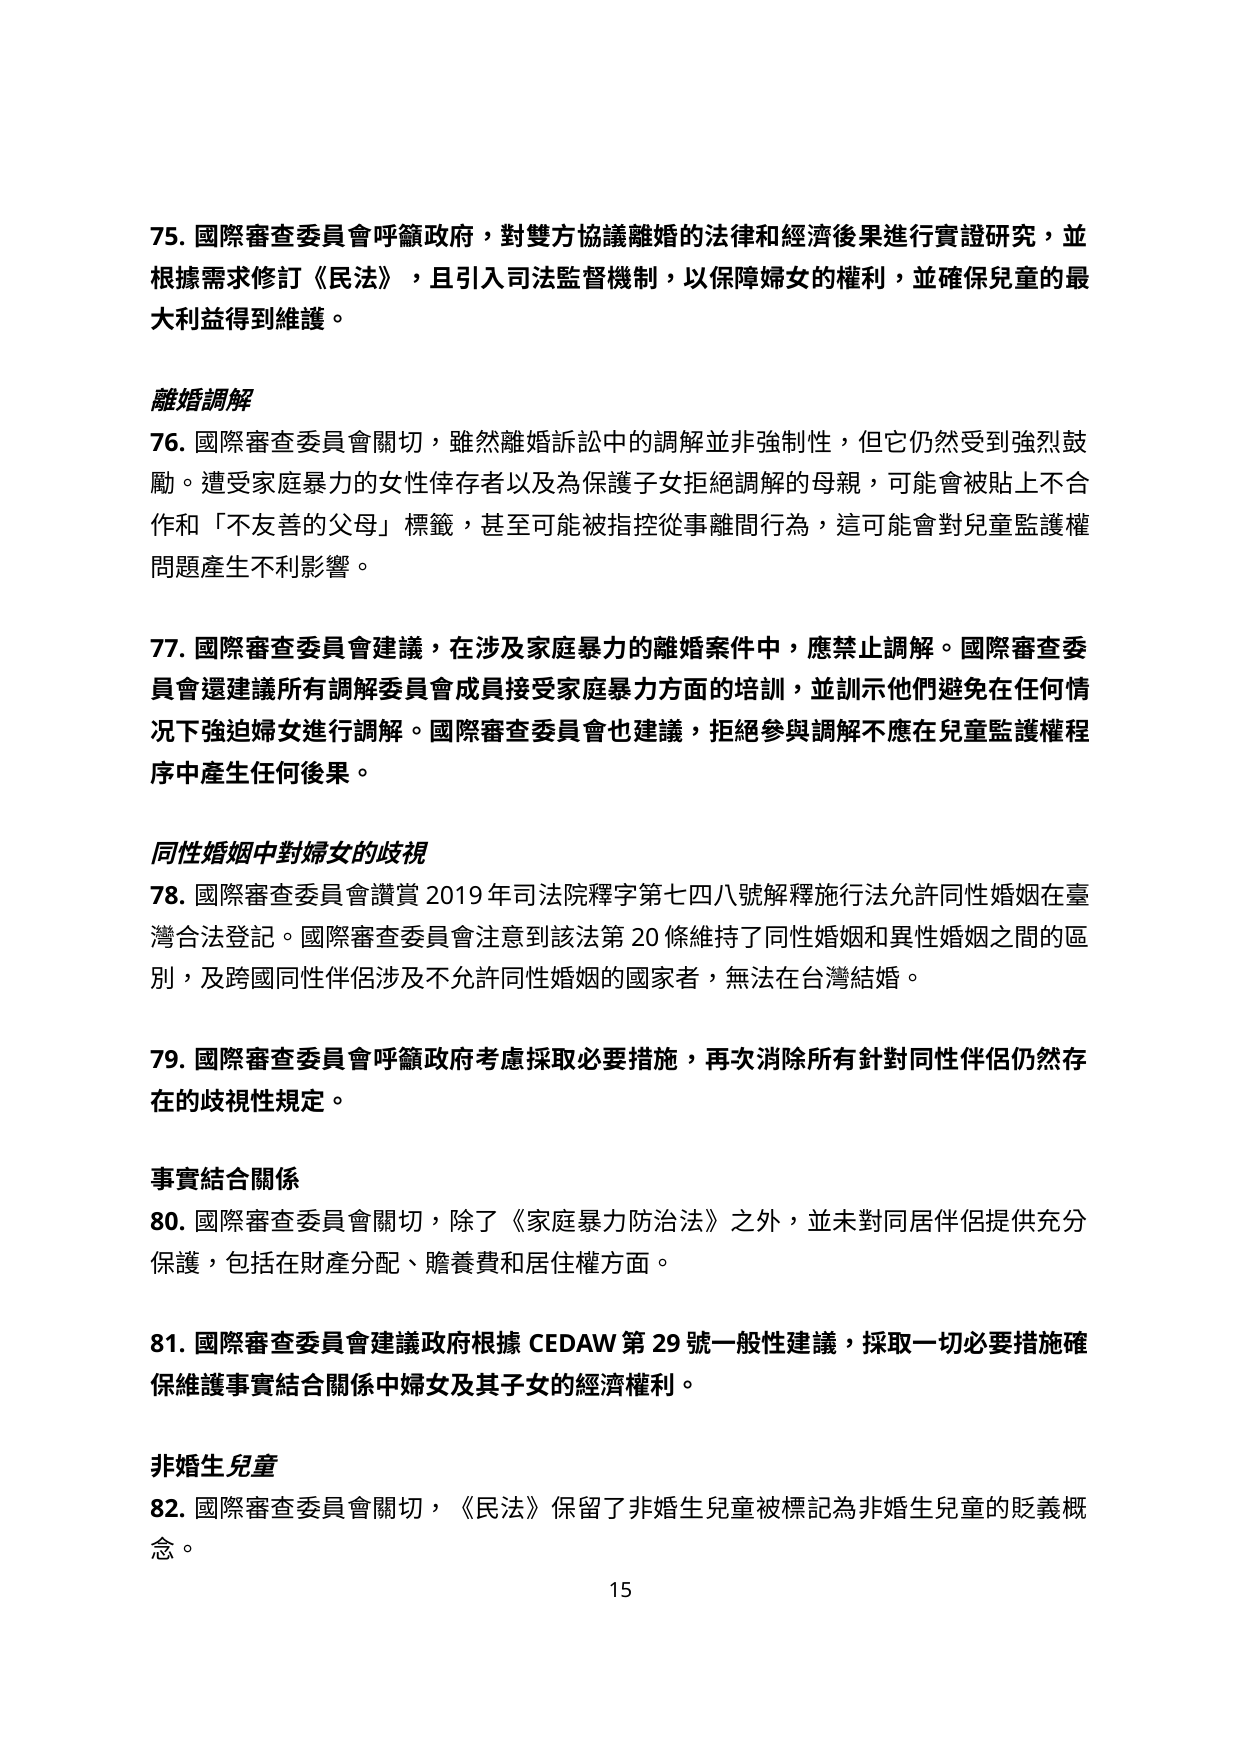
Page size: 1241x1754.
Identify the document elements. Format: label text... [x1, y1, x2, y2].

text 非婚生兒童 [150, 1446, 1090, 1483]
list 國際審查委員會關切，除了《家庭暴力防治法》之外，並未對同居伴侶提供充分保護，包括在財產分配、贍養費和居住權方面。 [150, 1201, 1090, 1279]
list 國際審查委員會關切，雖然離婚訴訟中的調解並非強制性，但它仍然受到強烈鼓勵。遭受家庭暴力的女性倖存者以及為保護子女拒絕調解的母親，可能會被貼上不合作和「不友善的父母」標籤，甚至可能被指控從事離間行為，這可能會對兒童監護權問題產生不利影響。 [150, 422, 1090, 583]
list 國際審查委員會讚賞2019年司法院釋字第七四八號解釋施行法允許同性婚姻在臺灣合法登記。國際審查委員會注意到該法第20條維持了同性婚姻和異性婚姻之間的區別，及跨國同性伴侶涉及不允許同性婚姻的國家者，無法在台灣結婚。 [150, 876, 1090, 995]
list 國際審查委員會呼籲政府考慮採取必要措施，再次消除所有針對同性伴侶仍然存在的歧視性規定。 [150, 1040, 1090, 1118]
list 國際審查委員會關切，《民法》保留了非婚生兒童被標記為非婚生兒童的貶義概念。 [150, 1488, 1090, 1566]
list 國際審查委員會呼籲政府，對雙方協議離婚的法律和經濟後果進行實證研究，並根據需求修訂《民法》，且引入司法監督機制，以保障婦女的權利，並確保兒童的最大利益得到維護。 [150, 216, 1090, 336]
text 事實結合關係 [150, 1162, 1090, 1196]
text 離婚調解 [150, 381, 1090, 417]
list 國際審查委員會建議政府根據CEDAW第29號一般性建議，採取一切必要措施確保維護事實結合關係中婦女及其子女的經濟權利。 [150, 1324, 1090, 1402]
text 同性婚姻中對婦女的歧視 [150, 834, 1090, 870]
list 國際審查委員會建議，在涉及家庭暴力的離婚案件中，應禁止調解。國際審查委員會還建議所有調解委員會成員接受家庭暴力方面的培訓，並訓示他們避免在任何情况下強迫婦女進行調解。國際審查委員會也建議，拒絕參與調解不應在兒童監護權程序中產生任何後果。 [150, 628, 1090, 789]
